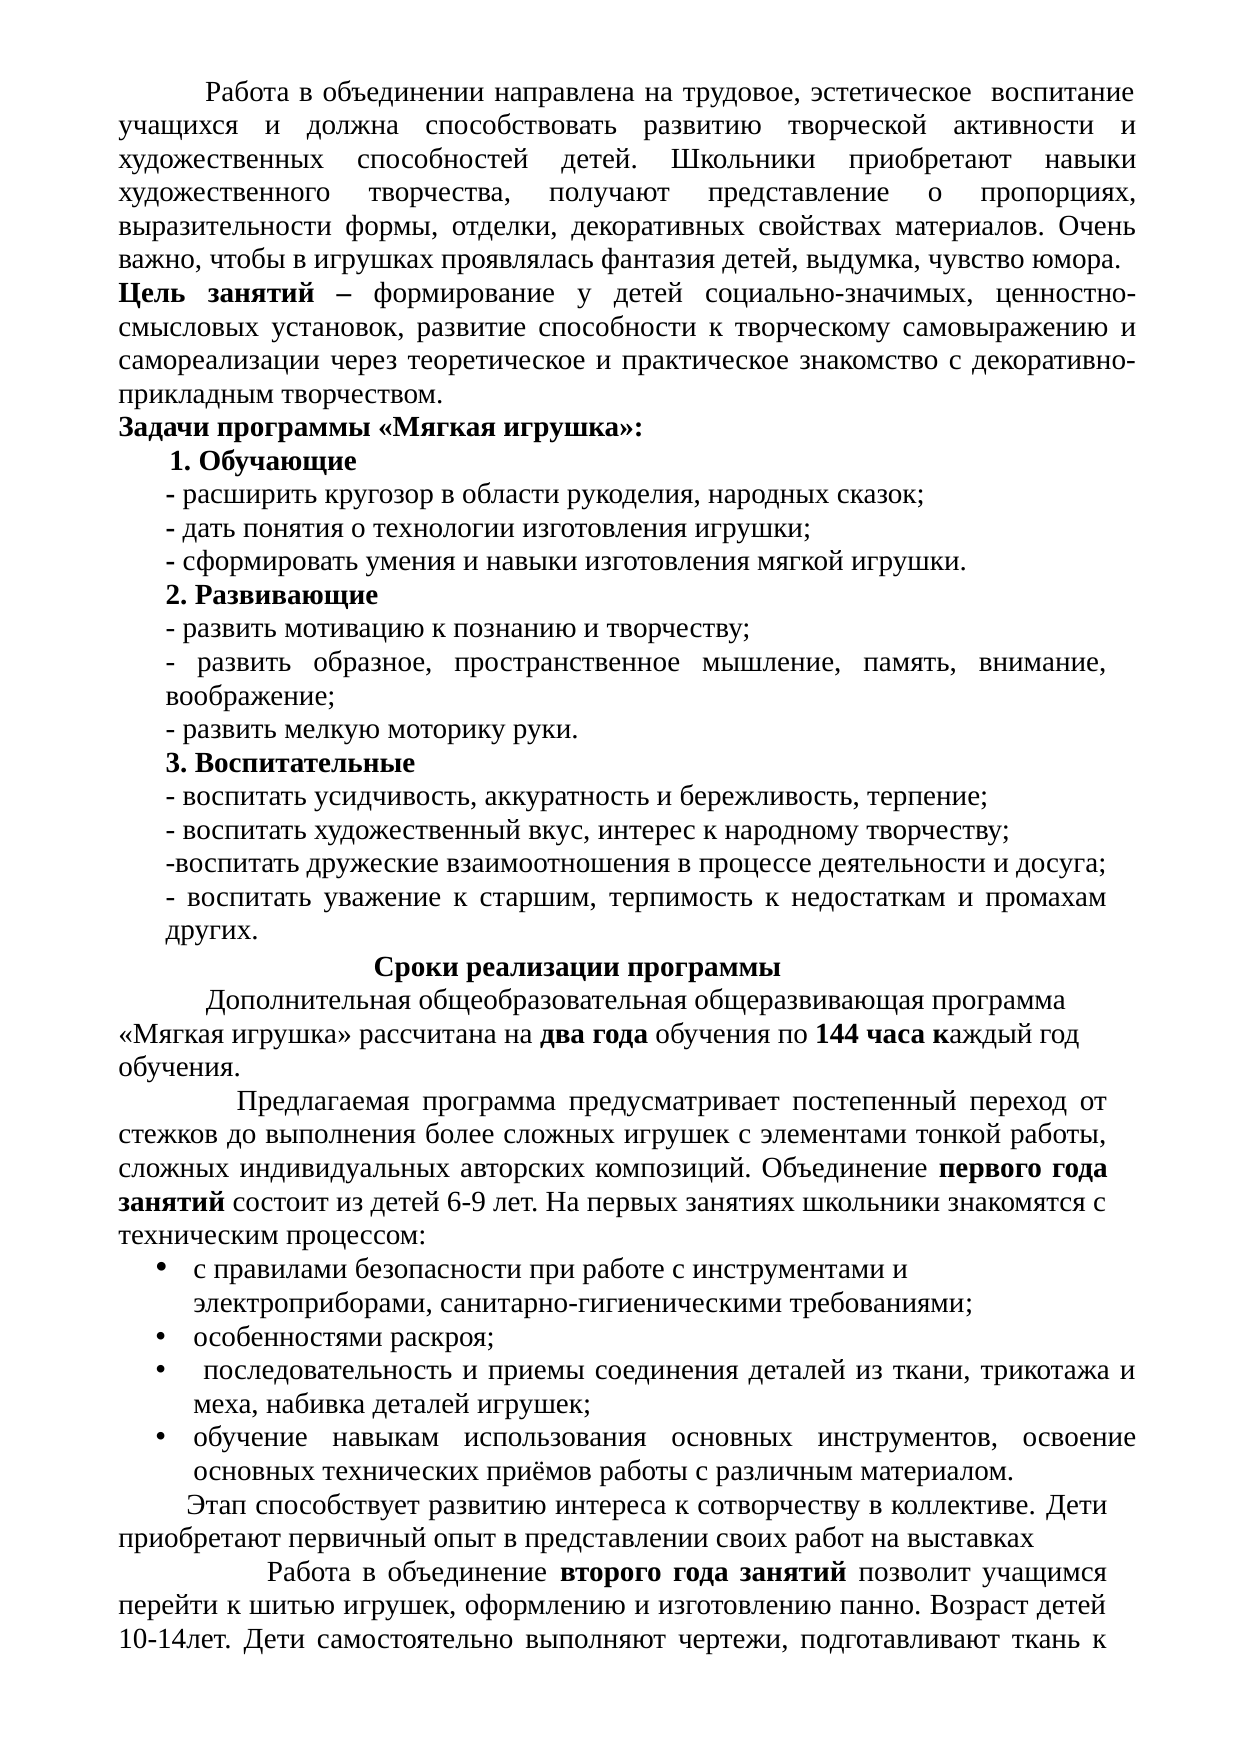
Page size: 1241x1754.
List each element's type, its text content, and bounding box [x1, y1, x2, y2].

text - дать понятия о технологии изготовления игрушки; [165, 510, 1107, 543]
text Сроки реализации программы Дополнительная общеобразовательная общеразвивающая программа «Мягкая игрушка» рассчитана на два года обучения по 144 часа каждый год обучения. [118, 949, 1137, 1083]
text - развить мелкую моторику руки. [165, 711, 1107, 745]
list особенностями раскроя; [156, 1319, 1137, 1352]
text - воспитать уважение к старшим, терпимость к недостаткам и промахам других. [165, 879, 1107, 946]
text Предлагаемая программа предусматривает постепенный переход от стежков до выполнения более сложных игрушек с элементами тонкой работы, сложных индивидуальных авторских композиций. Объединение первого года занятий состоит из детей 6-9 лет. На первых занятиях школьники знакомятся с техническим процессом: [118, 1083, 1107, 1251]
subtitle 3. Воспитательные [165, 745, 1107, 778]
list с правилами безопасности при работе с инструментами и электроприборами, санитарно-гигиеническими требованиями; [156, 1251, 1137, 1319]
text Этап способствует развитию интереса к сотворчеству в коллективе. Дети приобретают первичный опыт в представлении своих работ на выставках [118, 1487, 1107, 1554]
text - воспитать художественный вкус, интерес к народному творчеству; [165, 812, 1107, 845]
text - воспитать усидчивость, аккуратность и бережливость, терпение; [165, 778, 1107, 812]
text -воспитать дружеские взаимоотношения в процессе деятельности и досуга; [165, 845, 1107, 879]
text - расширить кругозор в области рукоделия, народных сказок; [165, 476, 1107, 510]
text Работа в объединение второго года занятий позволит учащимся перейти к шитью игрушек, оформлению и изготовлению панно. Возраст детей 10-14лет. Дети самостоятельно выполняют чертежи, подготавливают ткань к [118, 1554, 1107, 1654]
list обучение навыкам использования основных инструментов, освоение основных технических приёмов работы с различным материалом. [156, 1419, 1137, 1487]
text - сформировать умения и навыки изготовления мягкой игрушки. [165, 543, 1107, 577]
text 2. Развивающие [165, 577, 1107, 611]
list последовательность и приемы соединения деталей из ткани, трикотажа и меха, набивка деталей игрушек; [156, 1352, 1137, 1419]
text - развить образное, пространственное мышление, память, внимание, воображение; [165, 644, 1107, 711]
text - развить мотивацию к познанию и творчеству; [165, 611, 1107, 644]
subtitle Задачи программы «Мягкая игрушка»: [118, 409, 1107, 443]
title Работа в объединении направлена на трудовое, эстетическое воспитание учащихся и должна способствовать развитию творческой активности и художественных способностей детей. Школьники приобретают навыки художественного творчества, получают представление о пропорциях, выразительности формы, отделки, декоративных свойствах материалов. Очень важно, чтобы в игрушках проявлялась фантазия детей, выдумка, чувство юмора. [118, 74, 1137, 275]
text Цель занятий – формирование у детей социально-значимых, ценностно-смысловых установок, развитие способности к творческому самовыражению и самореализации через теоретическое и практическое знакомство с декоративно-прикладным творчеством. [118, 275, 1137, 409]
list 1. Обучающие [118, 443, 1107, 476]
